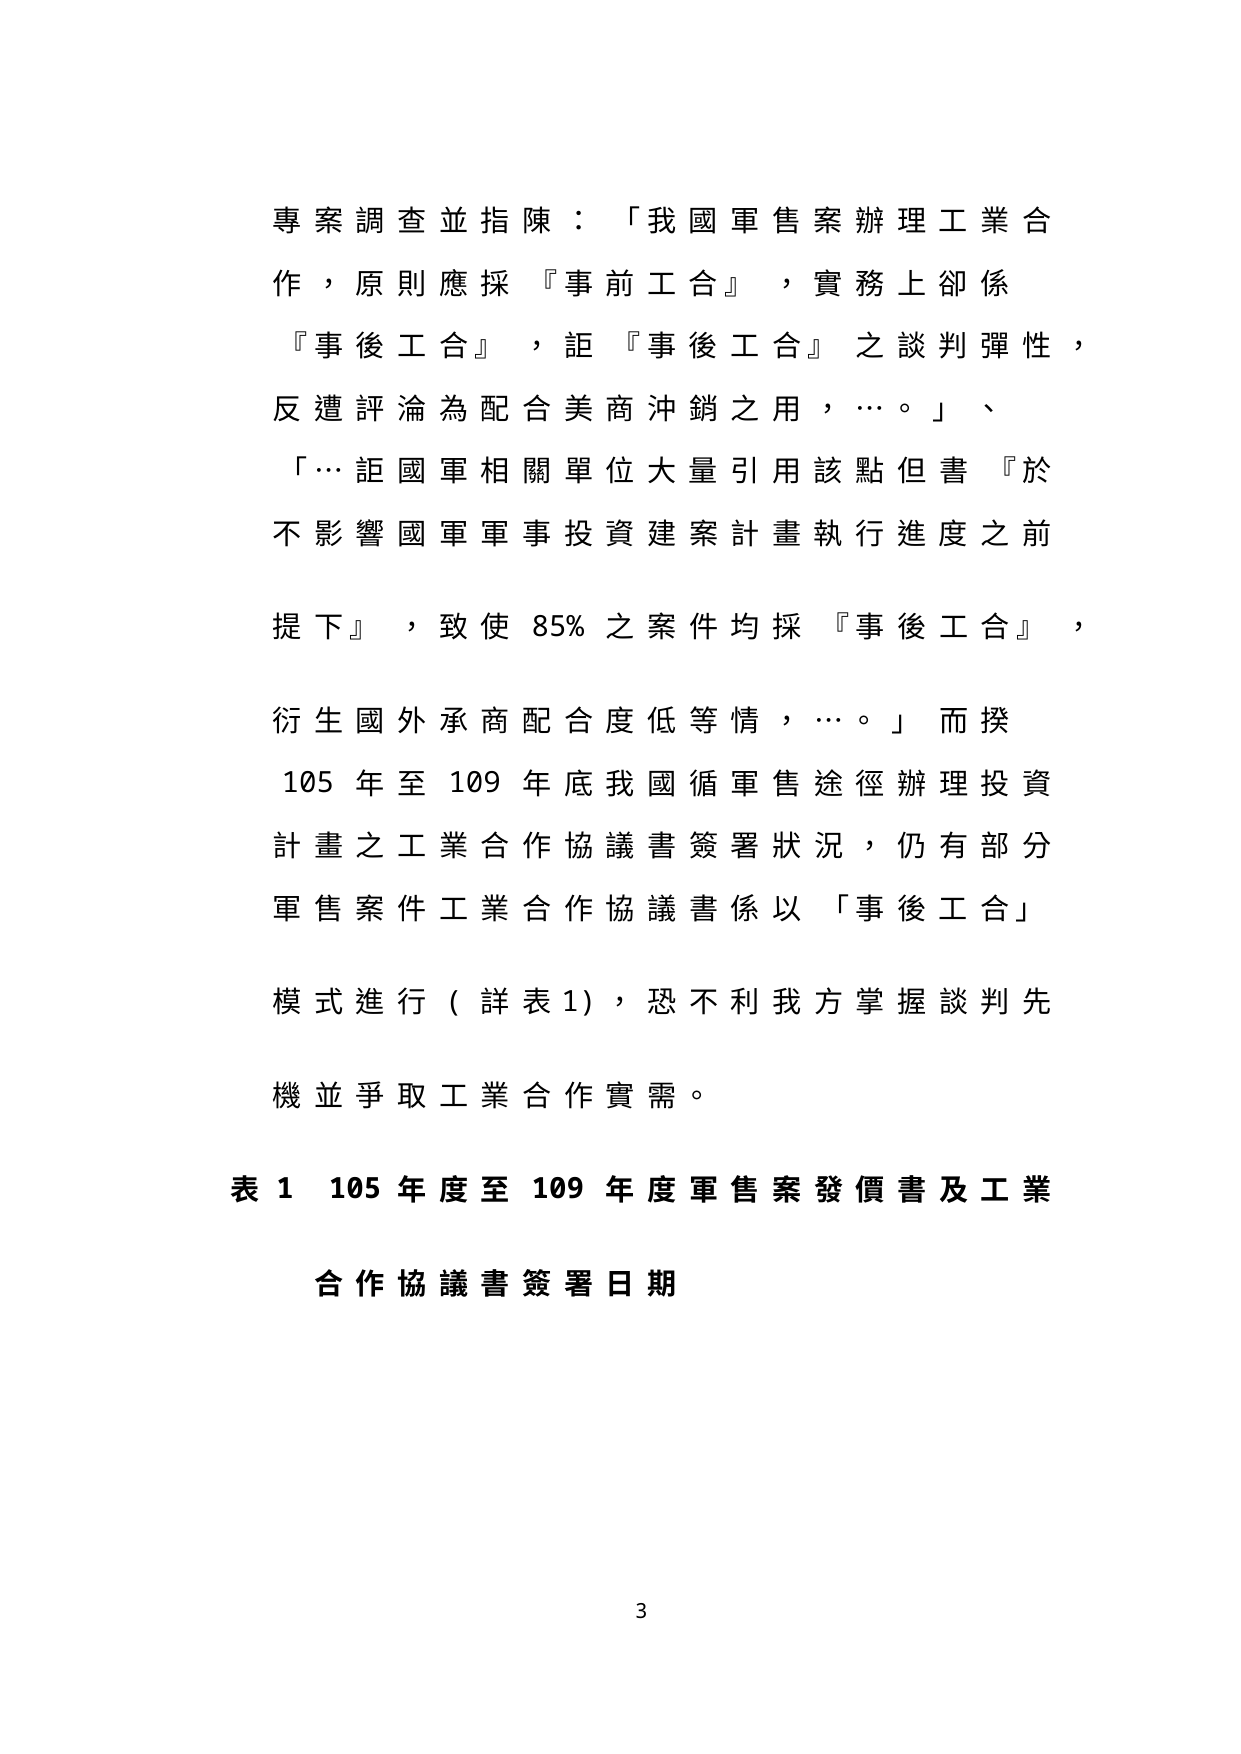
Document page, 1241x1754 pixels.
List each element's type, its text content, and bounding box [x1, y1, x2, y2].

text 依國防部99年令頒「國防部工業合作作業規定」第10點規定略以，軍品採購循軍售途徑進行者，在不影響國軍軍事投資建案計畫執行進度之前提下，國軍相關單位，需俟經濟部與外商簽妥工業合作協議書後，依據經濟部工業合作推動小組提供外商已簽署工業合作協議書確認函之原則，辦理發價書（LOA）簽署。監察院曾於105年度針對「國防採購案工業合作執行成效檢討」進行專案調查並指陳：「我國軍售案辦理工業合作，原則應採『事前工合』，實務上卻係『事後工合』，詎『事後工合』之談判彈性，反遭評淪為配合美商沖銷之用，…。」、「…詎國軍相關單位大量引用該點但書『於不影響國軍軍事投資建案計畫執行進度之前提下』，致使85%之案件均採『事後工合』，衍生國外承商配合度低等情，…。」而揆105年至109年底我國循軍售途徑辦理投資計畫之工業合作協議書簽署狀況，仍有部分軍售案件工業合作協議書係以「事後工合」模式進行(詳表1)，恐不利我方掌握談判先機並爭取工業合作實需。 [256, 177, 1058, 1115]
text 表1 105年度至109年度軍售案發價書及工業合作協議書簽署日期 [197, 1115, 1058, 1302]
